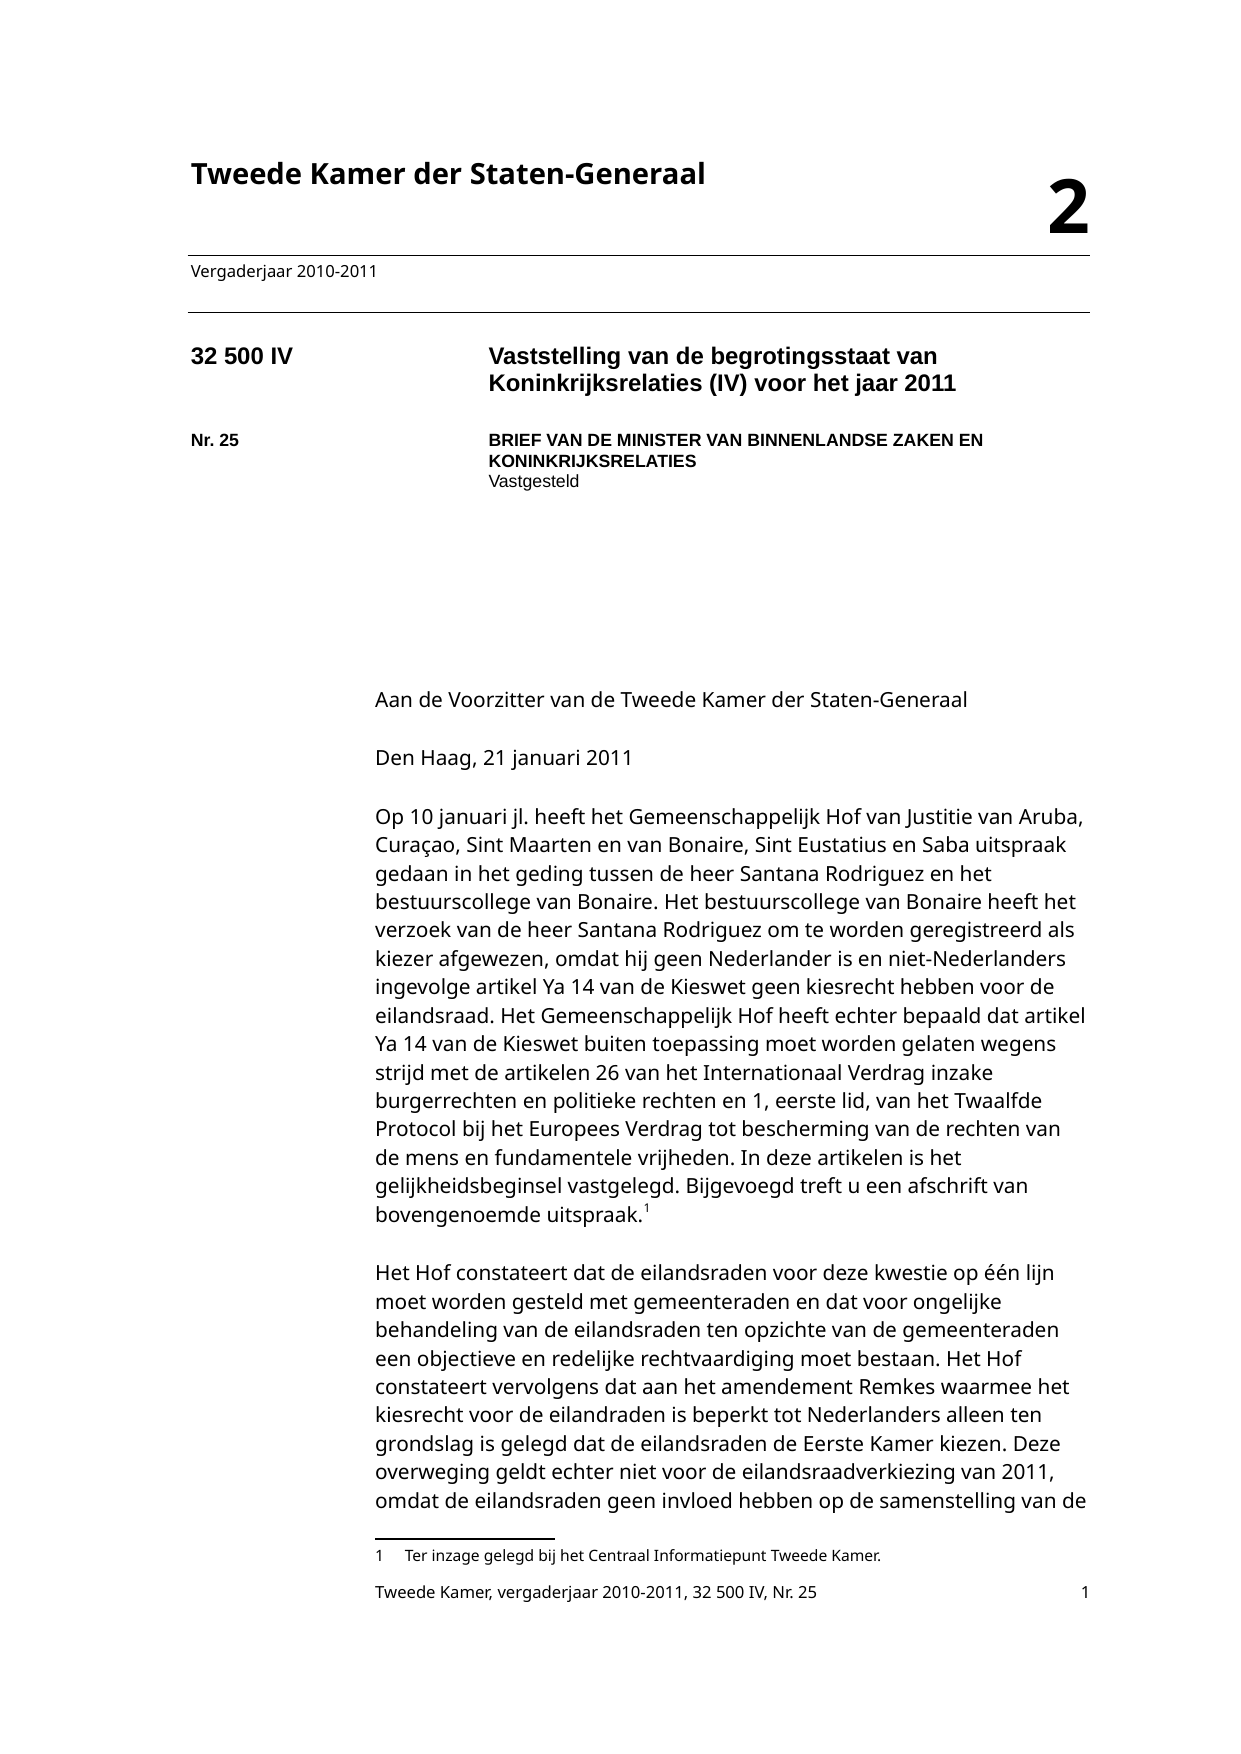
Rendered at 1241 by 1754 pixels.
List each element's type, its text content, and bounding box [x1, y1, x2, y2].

table_cell Nr. 25 [188, 427, 485, 566]
table_cell [485, 313, 1090, 339]
table_cell [485, 256, 1090, 312]
text Aan de Voorzitter van de Tweede Kamer der Staten-Generaal [375, 685, 1090, 713]
text Den Haag, 21 januari 2011 [375, 743, 1090, 772]
table_cell BRIEF VAN DE MINISTER VAN BINNENLANDSE ZAKEN EN KONINKRIJKSRELATIES Vastgesteld [485, 427, 1090, 566]
table_cell [188, 313, 485, 339]
table_cell Vaststelling van de begrotingsstaat van Koninkrijksrelaties (IV) voor het jaar 2011 [485, 339, 1090, 427]
table_header Tweede Kamer der Staten-Generaal [188, 150, 909, 255]
table_cell Vergaderjaar 2010-2011 [188, 256, 485, 312]
text Op 10 januari jl. heeft het Gemeenschappelijk Hof van Justitie van Aruba, Curaçao, Sint Maarten en van Bonaire, Sint Eustatius en Saba uitspraak gedaan in het geding tussen de heer Santana Rodriguez en het bestuurscollege van Bonaire. Het bestuurscollege van Bonaire heeft het verzoek van de heer Santana Rodriguez om te worden geregistreerd als kiezer afgewezen, omdat hij geen Nederlander is en niet-Nederlanders ingevolge artikel Ya 14 van de Kieswet geen kiesrecht hebben voor de eilandsraad. Het Gemeenschappelijk Hof heeft echter bepaald dat artikel Ya 14 van de Kieswet buiten toepassing moet worden gelaten wegens strijd met de artikelen 26 van het Internationaal Verdrag inzake burgerrechten en politieke rechten en 1, eerste lid, van het Twaalfde Protocol bij het Europees Verdrag tot bescherming van de rechten van de mens en fundamentele vrijheden. In deze artikelen is het gelijkheidsbeginsel vastgelegd. Bijgevoegd treft u een afschrift van bovengenoemde uitspraak. [375, 802, 1090, 1228]
text Het Hof constateert dat de eilandsraden voor deze kwestie op één lijn moet worden gesteld met gemeenteraden en dat voor ongelijke behandeling van de eilandsraden ten opzichte van de gemeenteraden een objectieve en redelijke rechtvaardiging moet bestaan. Het Hof constateert vervolgens dat aan het amendement Remkes waarmee het kiesrecht voor de eilandraden is beperkt tot Nederlanders alleen ten grondslag is gelegd dat de eilandsraden de Eerste Kamer kiezen. Deze overweging geldt echter niet voor de eilandsraadverkiezing van 2011, omdat de eilandsraden geen invloed hebben op de samenstelling van de [375, 1258, 1090, 1514]
text Ter inzage gelegd bij het Centraal Informatiepunt Tweede Kamer. [375, 1538, 1090, 1566]
table_cell 32 500 IV [188, 339, 485, 427]
table_header 2 [910, 150, 1090, 255]
